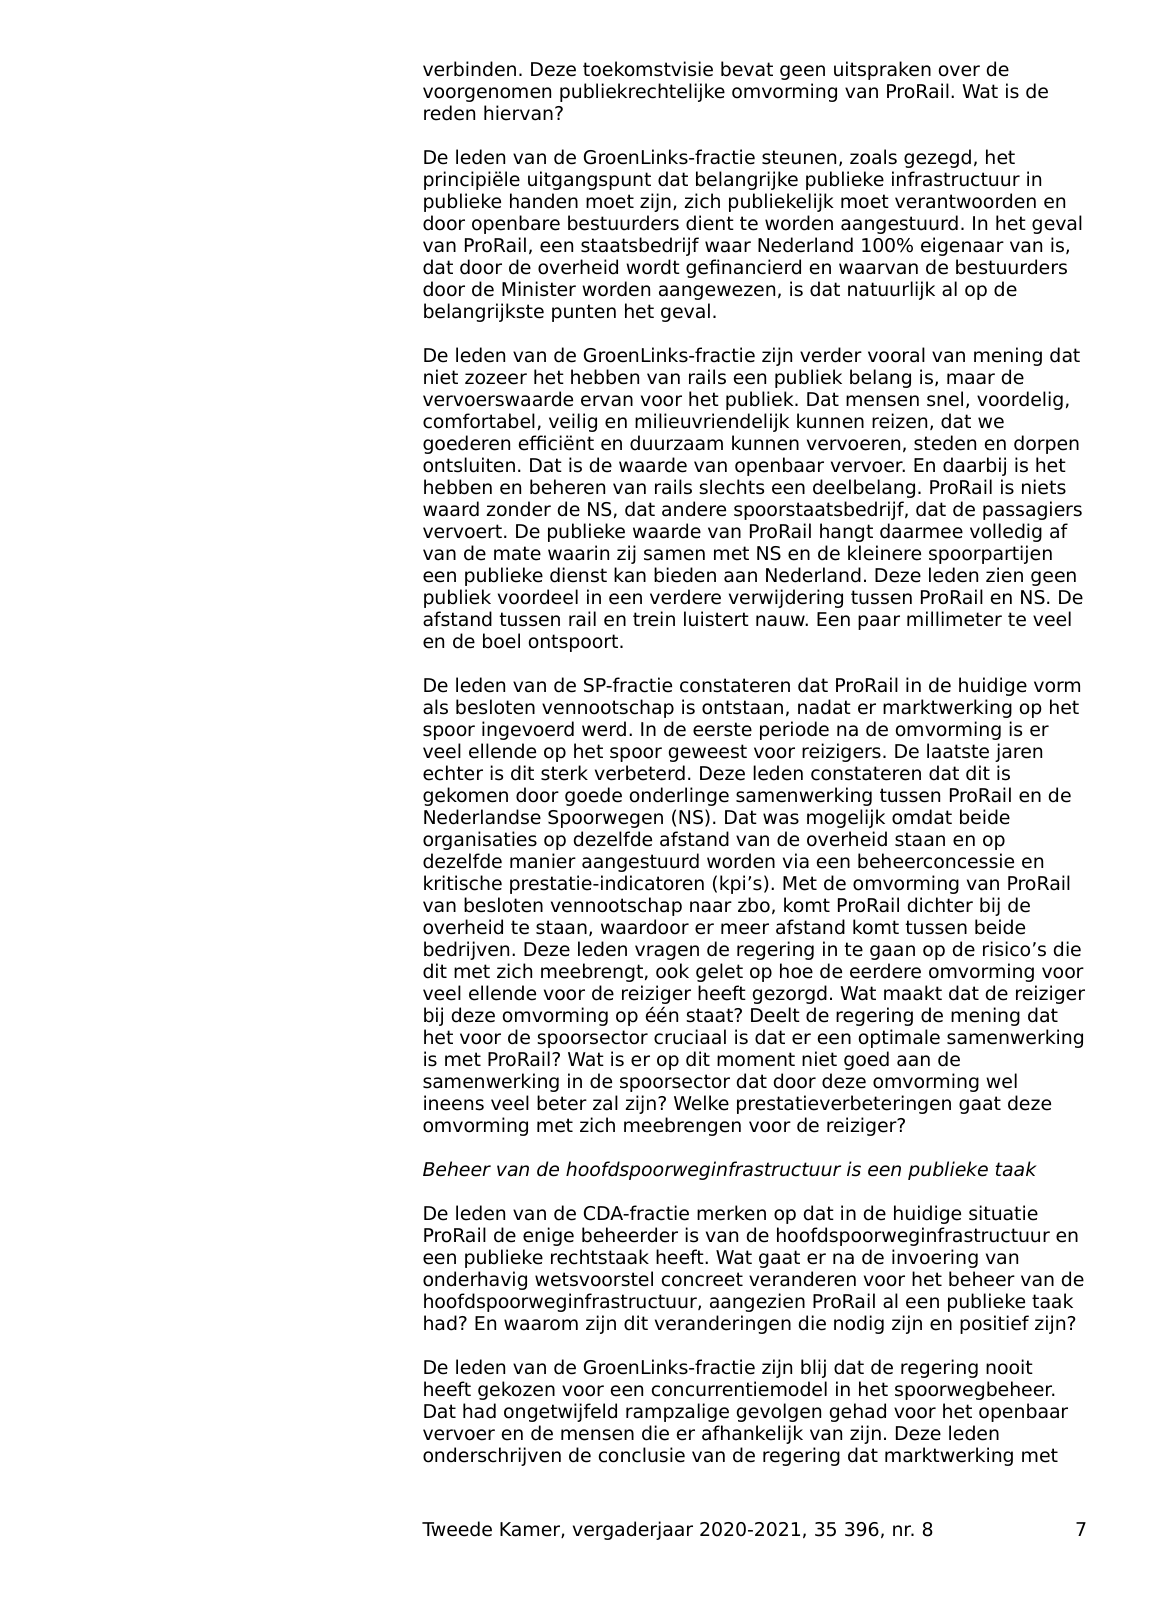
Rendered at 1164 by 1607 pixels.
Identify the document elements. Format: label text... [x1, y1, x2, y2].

subtitle Beheer van de hoofdspoorweginfrastructuur is een publieke taak [422, 1159, 1087, 1181]
text De leden van de GroenLinks-fractie steunen, zoals gezegd, het principiële uitgangspunt dat belangrijke publieke infrastructuur in publieke handen moet zijn, zich publiekelijk moet verantwoorden en door openbare bestuurders dient te worden aangestuurd. In het geval van ProRail, een staatsbedrijf waar Nederland 100% eigenaar van is, dat door de overheid wordt gefinancierd en waarvan de bestuurders door de Minister worden aangewezen, is dat natuurlijk al op de belangrijkste punten het geval. [422, 147, 1087, 323]
text De leden van de GroenLinks-fractie zijn blij dat de regering nooit heeft gekozen voor een concurrentiemodel in het spoorwegbeheer. Dat had ongetwijfeld rampzalige gevolgen gehad voor het openbaar vervoer en de mensen die er afhankelijk van zijn. Deze leden onderschrijven de conclusie van de regering dat marktwerking met [422, 1357, 1087, 1467]
text verbinden. Deze toekomstvisie bevat geen uitspraken over de voorgenomen publiekrechtelijke omvorming van ProRail. Wat is de reden hiervan? [422, 59, 1087, 125]
text De leden van de SP-fractie constateren dat ProRail in de huidige vorm als besloten vennootschap is ontstaan, nadat er marktwerking op het spoor ingevoerd werd. In de eerste periode na de omvorming is er veel ellende op het spoor geweest voor reizigers. De laatste jaren echter is dit sterk verbeterd. Deze leden constateren dat dit is gekomen door goede onderlinge samenwerking tussen ProRail en de Nederlandse Spoorwegen (NS). Dat was mogelijk omdat beide organisaties op dezelfde afstand van de overheid staan en op dezelfde manier aangestuurd worden via een beheerconcessie en kritische prestatie-indicatoren (kpi’s). Met de omvorming van ProRail van besloten vennootschap naar zbo, komt ProRail dichter bij de overheid te staan, waardoor er meer afstand komt tussen beide bedrijven. Deze leden vragen de regering in te gaan op de risico’s die dit met zich meebrengt, ook gelet op hoe de eerdere omvorming voor veel ellende voor de reiziger heeft gezorgd. Wat maakt dat de reiziger bij deze omvorming op één staat? Deelt de regering de mening dat het voor de spoorsector cruciaal is dat er een optimale samenwerking is met ProRail? Wat is er op dit moment niet goed aan de samenwerking in de spoorsector dat door deze omvorming wel ineens veel beter zal zijn? Welke prestatieverbeteringen gaat deze omvorming met zich meebrengen voor de reiziger? [422, 675, 1087, 1137]
text De leden van de GroenLinks-fractie zijn verder vooral van mening dat niet zozeer het hebben van rails een publiek belang is, maar de vervoerswaarde ervan voor het publiek. Dat mensen snel, voordelig, comfortabel, veilig en milieuvriendelijk kunnen reizen, dat we goederen efficiënt en duurzaam kunnen vervoeren, steden en dorpen ontsluiten. Dat is de waarde van openbaar vervoer. En daarbij is het hebben en beheren van rails slechts een deelbelang. ProRail is niets waard zonder de NS, dat andere spoorstaatsbedrijf, dat de passagiers vervoert. De publieke waarde van ProRail hangt daarmee volledig af van de mate waarin zij samen met NS en de kleinere spoorpartijen een publieke dienst kan bieden aan Nederland. Deze leden zien geen publiek voordeel in een verdere verwijdering tussen ProRail en NS. De afstand tussen rail en trein luistert nauw. Een paar millimeter te veel en de boel ontspoort. [422, 345, 1087, 653]
text De leden van de CDA-fractie merken op dat in de huidige situatie ProRail de enige beheerder is van de hoofdspoorweginfrastructuur en een publieke rechtstaak heeft. Wat gaat er na de invoering van onderhavig wetsvoorstel concreet veranderen voor het beheer van de hoofdspoorweginfrastructuur, aangezien ProRail al een publieke taak had? En waarom zijn dit veranderingen die nodig zijn en positief zijn? [422, 1203, 1087, 1335]
